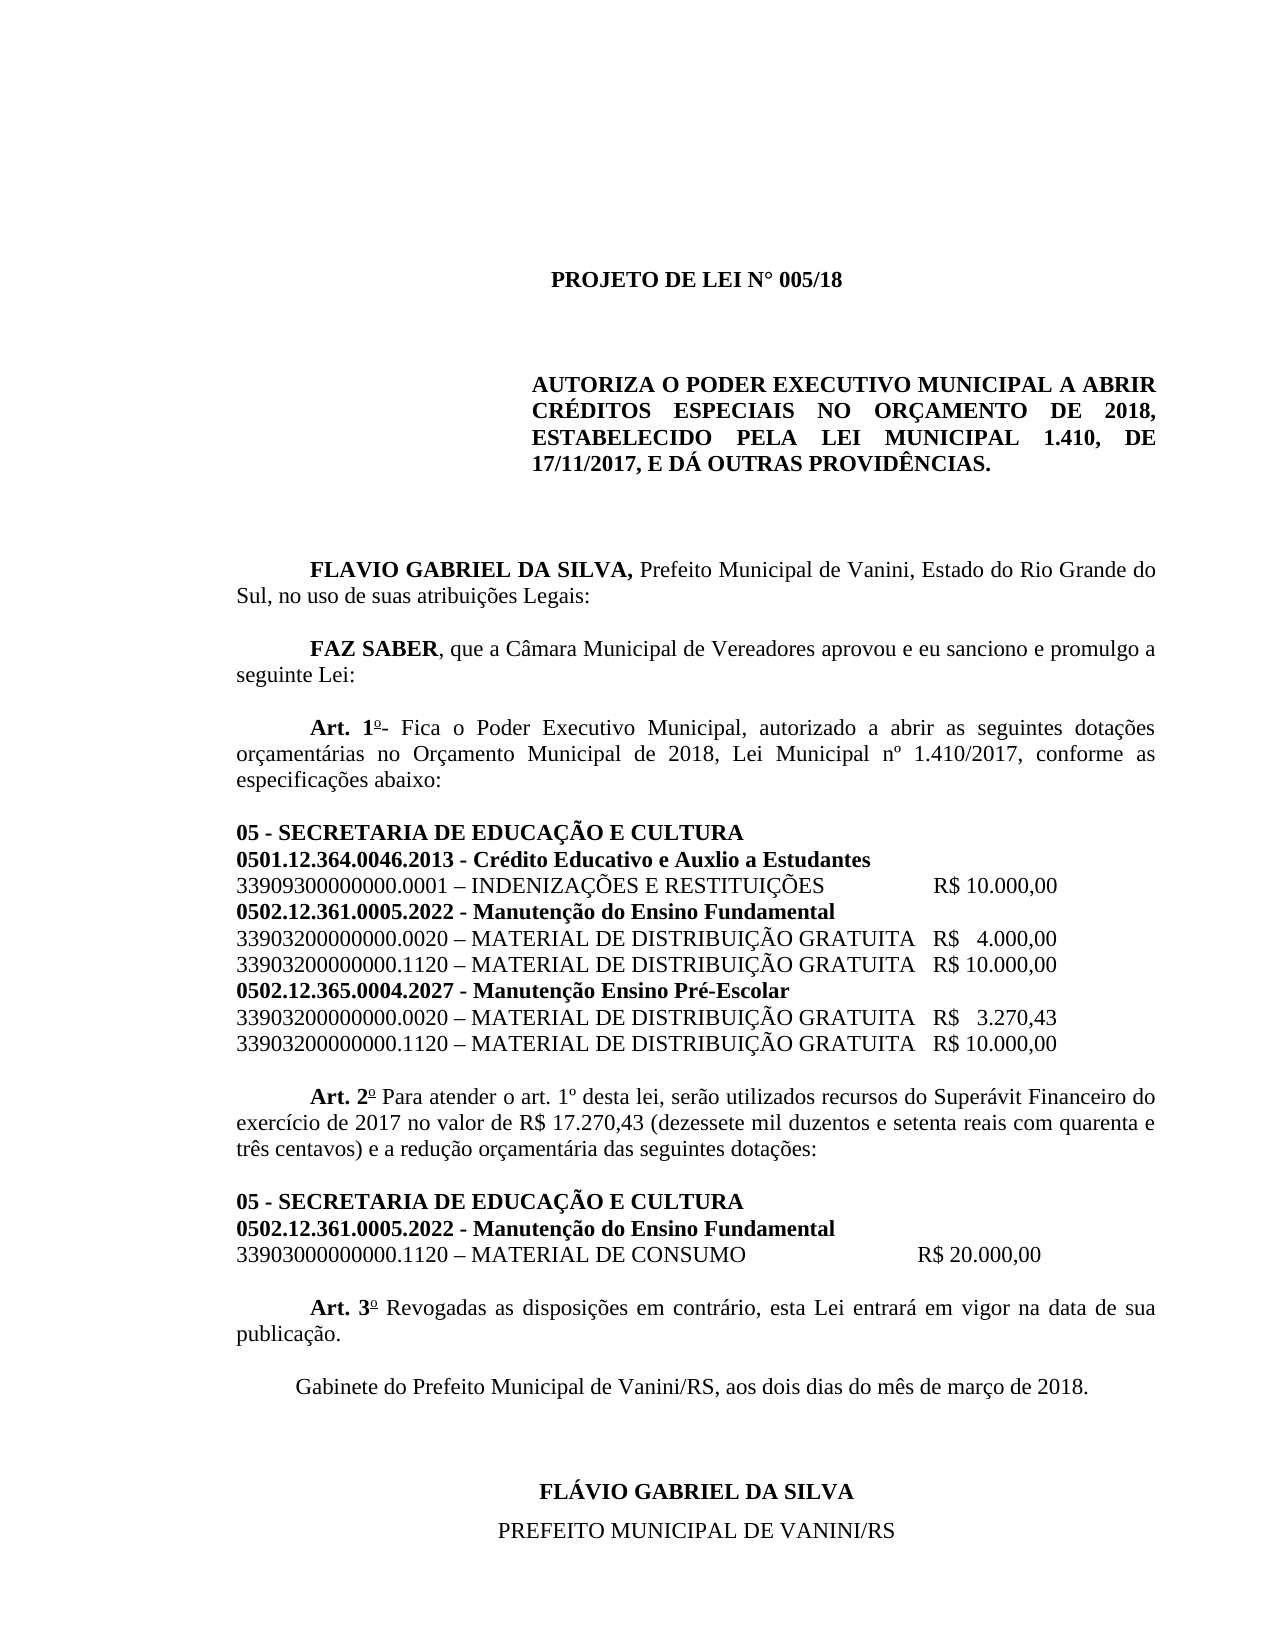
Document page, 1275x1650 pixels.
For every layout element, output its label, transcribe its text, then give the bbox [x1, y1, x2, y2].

text Art. 1o- Fica o Poder Executivo Municipal, autorizado a abrir as seguintes dotações orçamentárias no Orçamento Municipal de 2018, Lei Municipal nº 1.410/2017, conforme as especificações abaixo: [236, 714, 1157, 793]
text Art. 3o Revogadas as disposições em contrário, esta Lei entrará em vigor na data de sua publicação. [236, 1294, 1157, 1346]
text Prefeito municipal de Vanini/RS [236, 1517, 1157, 1544]
text 0502.12.361.0005.2022 - Manutenção do Ensino Fundamental [236, 898, 1157, 925]
text Art. 2o Para atender o art. 1º desta lei, serão utilizados recursos do Superávit Financeiro do exercício de 2017 no valor de R$ 17.270,43 (dezessete mil duzentos e setenta reais com quarenta e três centavos) e a redução orçamentária das seguintes dotações: [236, 1056, 1157, 1162]
text 0501.12.364.0046.2013 - Crédito Educativo e Auxlio a Estudantes [236, 846, 1157, 872]
text 33903200000000.0020 – MATERIAL DE DISTRIBUIÇÃO GRATUITA R$ 4.000,00 [236, 925, 1157, 951]
text 05 - SECRETARIA DE EDUCAÇÃO E CULTURA [236, 1188, 1157, 1214]
text 33903200000000.0020 – MATERIAL DE DISTRIBUIÇÃO GRATUITA R$ 3.270,43 [236, 1004, 1157, 1030]
text Flávio Gabriel da silva [236, 1478, 1157, 1504]
text 33903200000000.1120 – MATERIAL DE DISTRIBUIÇÃO GRATUITA R$ 10.000,00 [236, 1030, 1157, 1056]
text AUTORIZA O PODER EXECUTIVO MUNICIPAL A ABRIR CRÉDITOS ESPECIAIS NO ORÇAMENTO DE 2018, ESTABELECIDO PELA LEI MUNICIPAL 1.410, DE 17/11/2017, E DÁ OUTRAS PROVIDÊNCIAS. [532, 371, 1157, 477]
text 33903200000000.1120 – MATERIAL DE DISTRIBUIÇÃO GRATUITA R$ 10.000,00 [236, 951, 1157, 977]
text FLAVIO GABRIEL DA SILVA, Prefeito Municipal de Vanini, Estado do Rio Grande do Sul, no uso de suas atribuições Legais: [236, 556, 1157, 608]
text 0502.12.361.0005.2022 - Manutenção do Ensino Fundamental [236, 1214, 1157, 1241]
text 05 - SECRETARIA DE EDUCAÇÃO E CULTURA [236, 819, 1157, 846]
text Gabinete do Prefeito Municipal de Vanini/RS, aos dois dias do mês de março de 2018. [236, 1373, 1157, 1399]
text FAZ SABER, que a Câmara Municipal de Vereadores aprovou e eu sanciono e promulgo a seguinte Lei: [236, 635, 1157, 687]
text 0502.12.365.0004.2027 - Manutenção Ensino Pré-Escolar [236, 977, 1157, 1004]
text PROJETO DE LEI N° 005/18 [236, 266, 1157, 292]
text 33909300000000.0001 – INDENIZAÇÕES E RESTITUIÇÕES R$ 10.000,00 [236, 872, 1157, 898]
text 33903000000000.1120 – MATERIAL DE CONSUMO R$ 20.000,00 [236, 1241, 1157, 1267]
